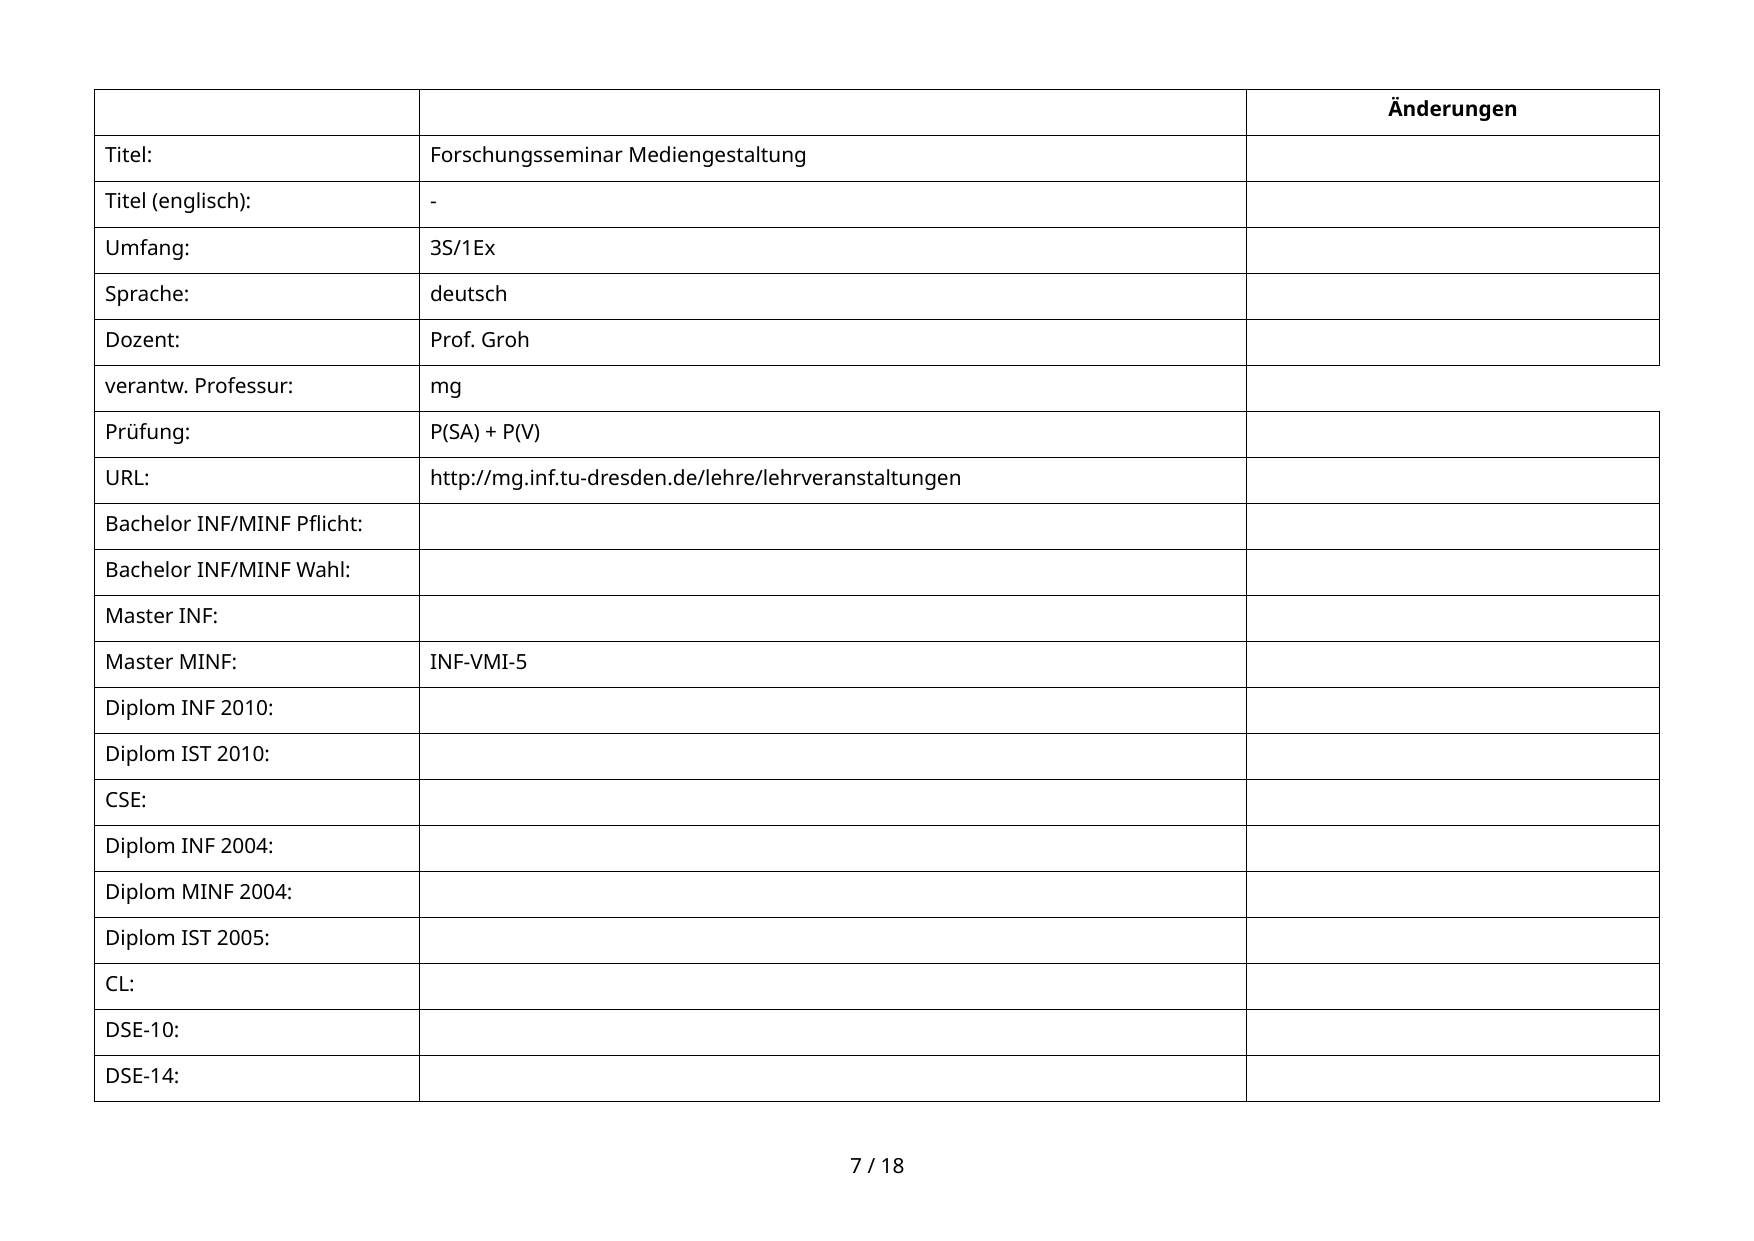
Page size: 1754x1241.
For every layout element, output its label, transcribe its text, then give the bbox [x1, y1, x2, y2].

table_cell INF-VMI-5 [420, 642, 1246, 687]
table_cell [420, 826, 1246, 871]
table_cell [420, 780, 1246, 825]
table_cell [1247, 642, 1659, 687]
table_cell Titel (englisch): [95, 182, 419, 227]
table_cell Dozent: [95, 320, 419, 365]
table_cell Prof. Groh [420, 320, 1246, 365]
table_cell Forschungsseminar Mediengestaltung [420, 136, 1246, 181]
table_cell P(SA) + P(V) [420, 412, 1246, 457]
table_cell [1247, 504, 1659, 549]
table_cell [420, 550, 1246, 595]
table_cell Diplom INF 2010: [95, 688, 419, 733]
table_cell [1247, 412, 1659, 457]
table_cell [420, 872, 1246, 917]
table_cell [1247, 1056, 1659, 1101]
table_cell [1247, 182, 1659, 227]
table_cell mg [420, 366, 1246, 411]
table_cell DSE-14: [95, 1056, 419, 1101]
table_cell [1247, 918, 1659, 963]
table_cell [1247, 228, 1659, 273]
table_cell Bachelor INF/MINF Pflicht: [95, 504, 419, 549]
table_cell Prüfung: [95, 412, 419, 457]
table_cell 3S/1Ex [420, 228, 1246, 273]
table_cell URL: [95, 458, 419, 503]
table_cell [1247, 734, 1659, 779]
table_cell [420, 1056, 1246, 1101]
table_cell [1247, 550, 1659, 595]
table_cell [1247, 274, 1659, 319]
table_cell http://mg.inf.tu-dresden.de/lehre/lehrveranstaltungen [420, 458, 1246, 503]
table_cell [420, 688, 1246, 733]
table_cell [1247, 1010, 1659, 1055]
table_cell Sprache: [95, 274, 419, 319]
table_cell [1247, 780, 1659, 825]
table_cell [1247, 136, 1659, 181]
table_cell [420, 1010, 1246, 1055]
table_cell Umfang: [95, 228, 419, 273]
table_cell [1247, 872, 1659, 917]
table_cell [420, 596, 1246, 641]
table_cell [1247, 320, 1659, 365]
table_cell Master INF: [95, 596, 419, 641]
table_cell [1247, 826, 1659, 871]
table_cell verantw. Professur: [95, 366, 419, 411]
table_header Änderungen [1247, 90, 1659, 134]
table_cell [1247, 688, 1659, 733]
table_cell CSE: [95, 780, 419, 825]
table_header [95, 90, 419, 134]
table_cell [1247, 596, 1659, 641]
table_cell Master MINF: [95, 642, 419, 687]
table_cell Diplom IST 2005: [95, 918, 419, 963]
table_cell deutsch [420, 274, 1246, 319]
table_cell Titel: [95, 136, 419, 181]
table_cell [420, 918, 1246, 963]
table_cell DSE-10: [95, 1010, 419, 1055]
table_cell [420, 504, 1246, 549]
table_cell [420, 734, 1246, 779]
table_cell [420, 964, 1246, 1009]
table_cell - [420, 182, 1246, 227]
table_header [420, 90, 1246, 134]
table_cell [1247, 458, 1659, 503]
table_cell [1247, 964, 1659, 1009]
table_cell Bachelor INF/MINF Wahl: [95, 550, 419, 595]
table_cell Diplom MINF 2004: [95, 872, 419, 917]
table_cell Diplom IST 2010: [95, 734, 419, 779]
table_cell CL: [95, 964, 419, 1009]
table_cell Diplom INF 2004: [95, 826, 419, 871]
